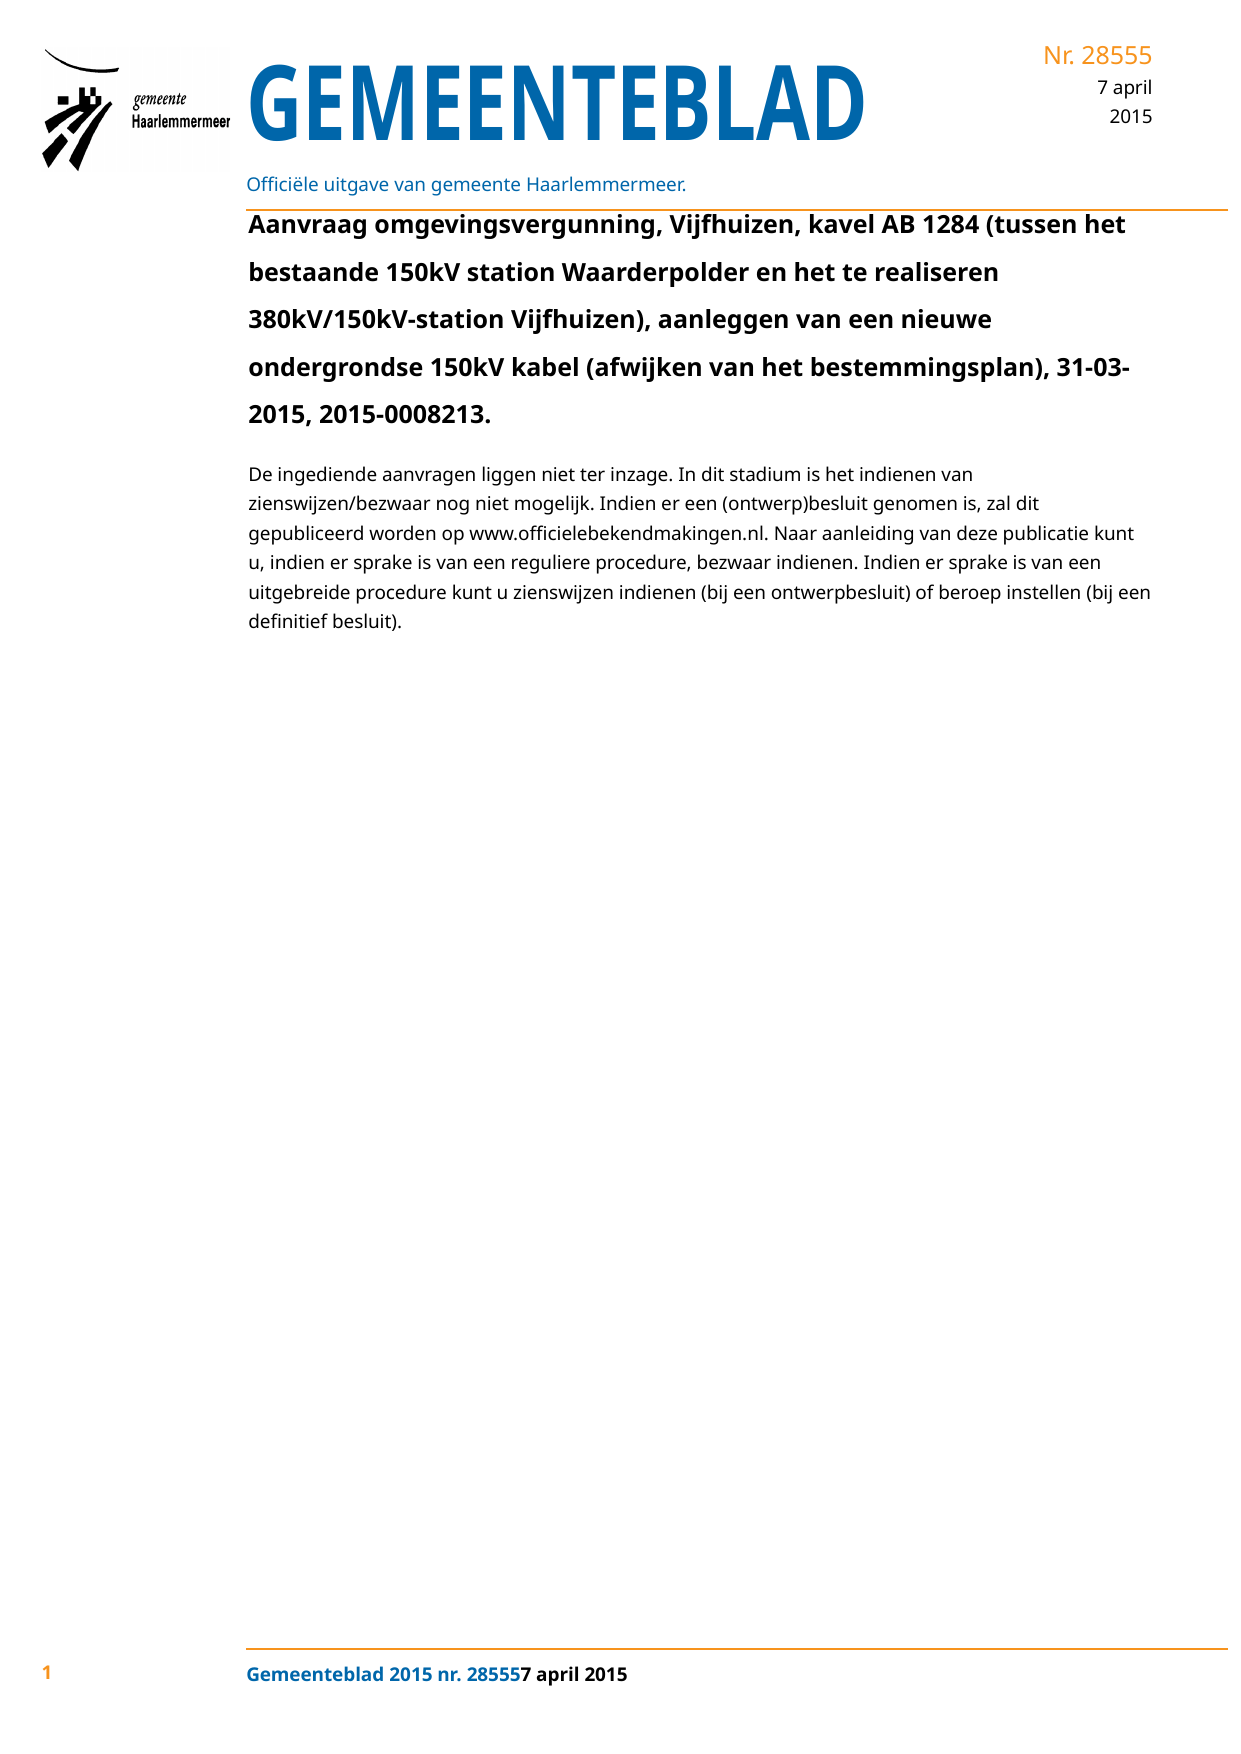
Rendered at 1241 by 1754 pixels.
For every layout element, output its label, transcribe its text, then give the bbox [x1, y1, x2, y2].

text Aanvraag omgevingsvergunning, Vijfhuizen, kavel AB 1284 (tussen het bestaande 150kV station Waarderpolder en het te realiseren 380kV/150kV-station Vijfhuizen), aanleggen van een nieuwe ondergrondse 150kV kabel (afwijken van het bestemmingsplan), 31-03-2015, 2015-0008213. [248, 211, 1152, 431]
picture [41, 47, 231, 172]
text De ingediende aanvragen liggen niet ter inzage. In dit stadium is het indienen van zienswijzen/bezwaar nog niet mogelijk. Indien er een (ontwerp)besluit genomen is, zal dit gepubliceerd worden op www.officielebekendmakingen.nl. Naar aanleiding van deze publicatie kunt u, indien er sprake is van een reguliere procedure, bezwaar indienen. Indien er sprake is van een uitgebreide procedure kunt u zienswijzen indienen (bij een ontwerpbesluit) of beroep instellen (bij een definitief besluit). [248, 461, 1152, 634]
